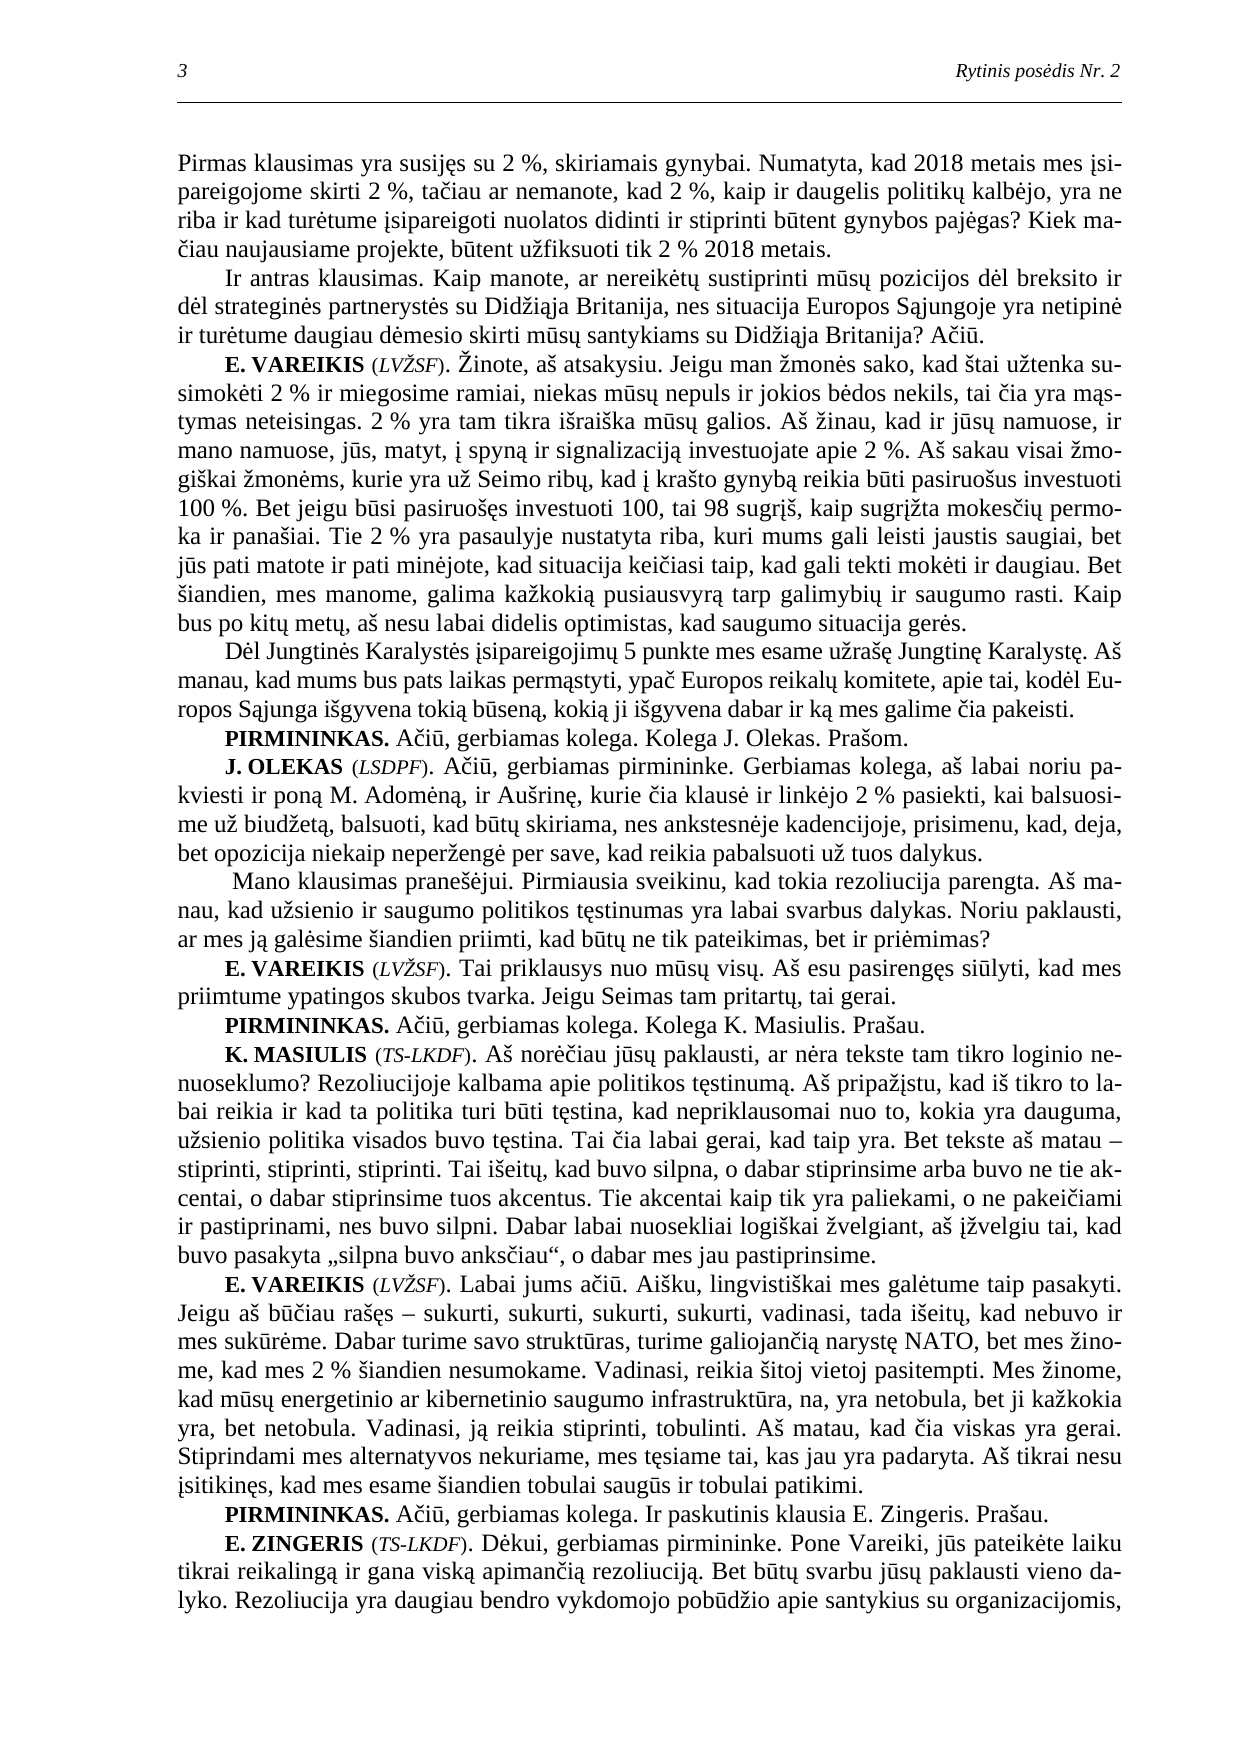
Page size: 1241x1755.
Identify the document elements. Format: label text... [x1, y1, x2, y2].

text Pir­mas klau­si­mas yra su­si­jęs su 2 %, ski­ria­mais gy­ny­bai. Nu­ma­ty­ta, kad 2018 me­tais mes įsi­pa­rei­go­jo­me skir­ti 2 %, ta­čiau ar ne­ma­no­te, kad 2 %, kaip ir dau­ge­lis po­li­ti­kų kal­bė­jo, yra ne ri­ba ir kad tu­rė­tu­me įsi­pa­rei­go­ti nuo­la­tos di­din­ti ir stip­rin­ti bū­tent gy­ny­bos pa­jė­gas? Kiek ma­čiau nau­jau­sia­me pro­jek­te, bū­tent už­fik­suo­ti tik 2 % 2018 me­tais. [177, 148, 1122, 263]
text K. MASIULIS (TS-LKDF). Aš no­rė­čiau jū­sų pa­klaus­ti, ar nė­ra teks­te tam tik­ro lo­gi­nio ne­nuo­sek­lu­mo? Re­zo­liu­ci­jo­je kal­ba­ma apie po­li­ti­kos tęs­ti­nu­mą. Aš pri­pa­žįs­tu, kad iš tik­ro to la­bai rei­kia ir kad ta po­li­ti­ka tu­ri bū­ti tęs­ti­na, kad ne­pri­klau­so­mai nuo to, ko­kia yra dau­gu­ma, už­sie­nio po­li­ti­ka vi­sa­dos bu­vo tęs­ti­na. Tai čia la­bai ge­rai, kad taip yra. Bet teks­te aš ma­tau – stip­rin­ti, stip­rin­ti, stip­rin­ti. Tai iš­ei­tų, kad bu­vo sil­pna, o da­bar stip­rin­si­me ar­ba bu­vo ne tie ak­cen­tai, o da­bar stip­rin­si­me tuos ak­cen­tus. Tie ak­cen­tai kaip tik yra pa­lie­ka­mi, o ne pa­kei­čia­mi ir pa­stip­ri­na­mi, nes bu­vo sil­pni. Da­bar la­bai nuo­sek­liai lo­giš­kai žvel­giant, aš įžvel­giu tai, kad bu­vo pa­sa­ky­ta „sil­pna bu­vo anks­čiau“, o da­bar mes jau pa­stip­rin­si­me. [177, 1039, 1122, 1269]
text E. VAREIKIS (LVŽSF). Tai pri­klau­sys nuo mū­sų vi­sų. Aš esu pa­si­ren­gęs siū­ly­ti, kad mes pri­im­tu­me ypa­tin­gos sku­bos tvar­ka. Jei­gu Sei­mas tam pri­tar­tų, tai ge­rai. [177, 953, 1122, 1010]
text PIRMININKAS. Ačiū, ger­bia­mas ko­le­ga. Ir pas­ku­ti­nis klau­sia E. Zin­ge­ris. Pra­šau. [177, 1499, 1122, 1528]
text J. OLEKAS (LSDPF). Ačiū, ger­bia­mas pir­mi­nin­ke. Ger­bia­mas ko­le­ga, aš la­bai no­riu pa­kvies­ti ir po­ną M. Ado­mė­ną, ir Auš­ri­nę, ku­rie čia klau­sė ir lin­kė­jo 2 % pa­siek­ti, kai bal­suo­si­me už biu­dže­tą, bal­suo­ti, kad bū­tų ski­ria­ma, nes anks­tes­nė­je ka­den­ci­jo­je, pri­si­me­nu, kad, de­ja, bet opo­zi­ci­ja nie­kaip ne­per­žen­gė per sa­ve, kad rei­kia pa­bal­suo­ti už tuos da­ly­kus. [177, 751, 1122, 866]
text PIRMININKAS. Ačiū, ger­bia­mas ko­le­ga. Ko­le­ga K. Ma­siu­lis. Pra­šau. [177, 1010, 1122, 1039]
text Dėl Jung­ti­nės Ka­ra­lys­tės įsi­pa­rei­go­ji­mų 5 punk­te mes esa­me už­ra­šę Jung­ti­nę Ka­ra­lys­tę. Aš ma­nau, kad mums bus pats lai­kas per­mąs­ty­ti, ypač Eu­ro­pos rei­ka­lų ko­mi­te­te, apie tai, ko­dėl Eu­ro­pos Są­jun­ga iš­gy­ve­na to­kią bū­se­ną, ko­kią ji iš­gy­ve­na da­bar ir ką mes ga­li­me čia pa­keis­ti. [177, 636, 1122, 723]
text E. VAREIKIS (LVŽSF). La­bai jums ačiū. Aiš­ku, ling­vis­tiš­kai mes ga­lė­tu­me taip pa­sa­ky­ti. Jei­gu aš bū­čiau ra­šęs – su­kur­ti, su­kur­ti, su­kur­ti, su­kur­ti, va­di­na­si, ta­da iš­ei­tų, kad ne­bu­vo ir mes su­kū­rė­me. Da­bar tu­ri­me sa­vo struk­tū­ras, tu­ri­me ga­lio­jan­čią na­rys­tę NATO, bet mes ži­no­me, kad mes 2 % šian­dien ne­su­mo­ka­me. Va­di­na­si, rei­kia ši­toj vie­toj pa­si­temp­ti. Mes ži­no­me, kad mū­sų ener­ge­ti­nio ar ki­ber­ne­ti­nio sau­gu­mo in­fra­struk­tū­ra, na, yra ne­to­bu­la, bet ji kaž­ko­kia yra, bet ne­to­bu­la. Va­di­na­si, ją rei­kia stip­rin­ti, to­bu­lin­ti. Aš ma­tau, kad čia vis­kas yra ge­rai. Stip­rin­da­mi mes al­ter­na­ty­vos ne­ku­ria­me, mes tę­sia­me tai, kas jau yra pa­da­ry­ta. Aš tik­rai ne­su įsi­ti­ki­nęs, kad mes esa­me šian­dien to­bu­lai sau­gūs ir to­bu­lai pa­ti­ki­mi. [177, 1269, 1122, 1499]
text Ir ant­ras klau­si­mas. Kaip ma­no­te, ar ne­rei­kė­tų su­stip­rin­ti mū­sų po­zi­ci­jos dėl breksi­to ir dėl stra­te­gi­nės part­ne­rys­tės su Di­dži­ą­ja Bri­ta­ni­ja, nes si­tu­a­ci­ja Eu­ro­pos Są­jun­go­je yra ne­ti­pi­nė ir tu­rė­tu­me dau­giau dė­me­sio skir­ti mū­sų san­ty­kiams su Di­dži­ą­ja Bri­ta­ni­ja? Ačiū. [177, 263, 1122, 349]
text Ma­no klau­si­mas pra­ne­šė­jui. Pir­miau­sia svei­ki­nu, kad to­kia re­zo­liu­ci­ja pa­reng­ta. Aš ma­nau, kad už­sie­nio ir sau­gu­mo po­li­ti­kos tęs­ti­nu­mas yra la­bai svar­bus da­ly­kas. No­riu pa­klaus­ti, ar mes ją ga­lė­si­me šian­dien pri­im­ti, kad bū­tų ne tik pa­tei­ki­mas, bet ir pri­ėmi­mas? [177, 866, 1122, 953]
text E. VAREIKIS (LVŽSF). Ži­no­te, aš at­sa­ky­siu. Jei­gu man žmo­nės sa­ko, kad štai už­ten­ka su­si­mo­kė­ti 2 % ir mie­go­si­me ra­miai, nie­kas mū­sų ne­puls ir jo­kios bė­dos ne­kils, tai čia yra mąs­ty­mas ne­tei­sin­gas. 2 % yra tam tik­ra iš­raiš­ka mū­sų ga­lios. Aš ži­nau, kad ir jū­sų na­muo­se, ir ma­no na­muo­se, jūs, ma­tyt, į spy­ną ir sig­na­li­za­ci­ją in­ves­tuo­ja­te apie 2 %. Aš sa­kau vi­sai žmo­giš­kai žmo­nėms, ku­rie yra už Sei­mo ri­bų, kad į kraš­to gy­ny­bą rei­kia bū­ti pa­si­ruo­šus in­ves­tuo­ti 100 %. Bet jei­gu bū­si pa­si­ruo­šęs in­ves­tuo­ti 100, tai 98 su­grįš, kaip su­grįž­ta mo­kes­čių per­mo­ka ir pa­na­šiai. Tie 2 % yra pa­sau­ly­je nu­sta­ty­ta ri­ba, ku­ri mums ga­li leis­ti jaus­tis sau­giai, bet jūs pa­ti ma­to­te ir pa­ti mi­nė­jo­te, kad si­tu­a­ci­ja kei­čia­si taip, kad ga­li tek­ti mo­kė­ti ir dau­giau. Bet šian­dien, mes ma­no­me, ga­li­ma kaž­ko­kią pu­siau­svy­rą tarp ga­li­my­bių ir sau­gu­mo ras­ti. Kaip bus po ki­tų me­tų, aš ne­su la­bai di­de­lis op­ti­mis­tas, kad sau­gu­mo si­tu­a­ci­ja ge­rės. [177, 349, 1122, 636]
text PIRMININKAS. Ačiū, ger­bia­mas ko­le­ga. Ko­le­ga J. Ole­kas. Pra­šom. [177, 723, 1122, 751]
text E. ZINGERIS (TS-LKDF). Dė­kui, ger­bia­mas pir­mi­nin­ke. Po­ne Va­rei­ki, jūs pa­tei­kė­te lai­ku tik­rai rei­ka­lin­gą ir ga­na vis­ką ap­iman­čią re­zo­liu­ci­ją. Bet bū­tų svar­bu jū­sų pa­klaus­ti vie­no da­ly­ko. Re­zo­liu­ci­ja yra dau­giau ben­dro vyk­do­mo­jo po­bū­džio apie san­ty­kius su or­ga­ni­za­ci­jo­mis, [177, 1528, 1122, 1614]
